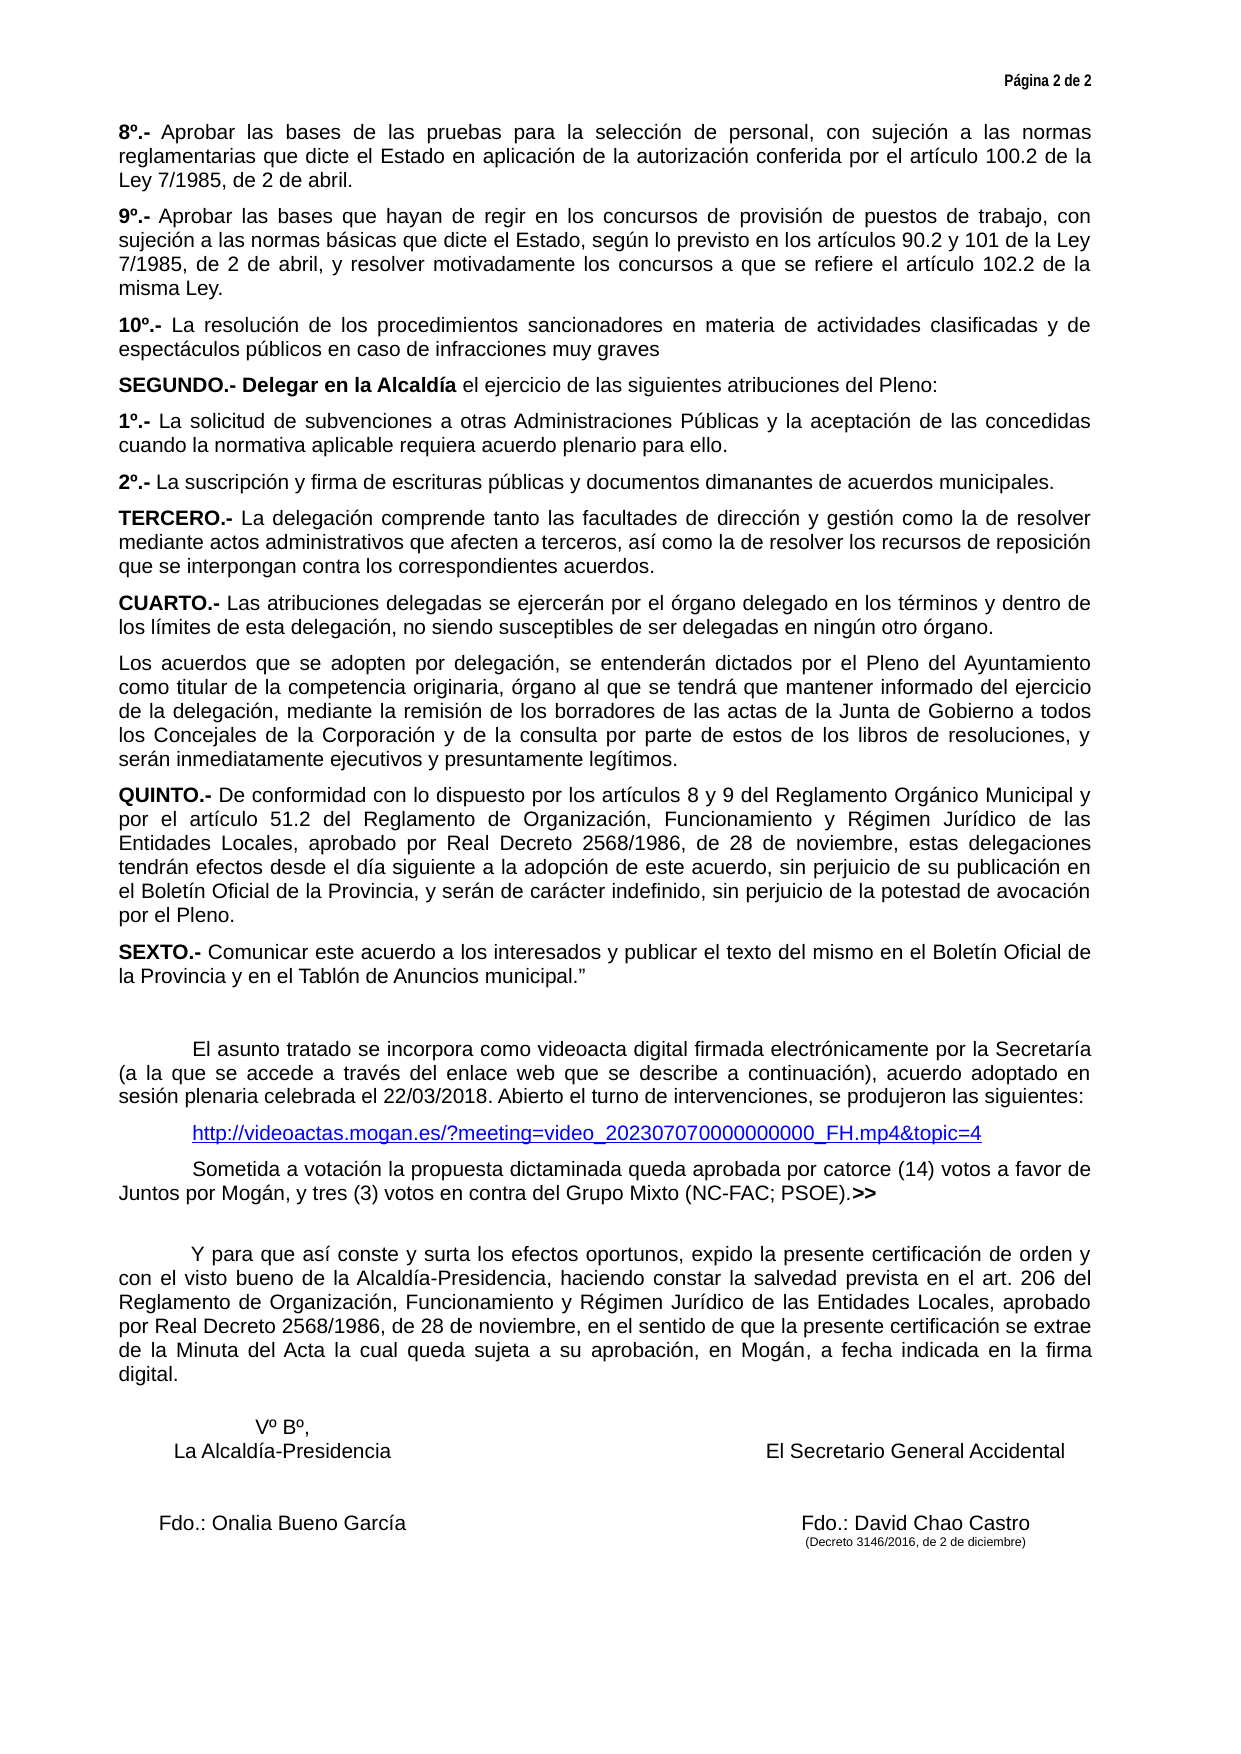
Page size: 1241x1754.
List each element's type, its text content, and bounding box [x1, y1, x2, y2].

text El asunto tratado se incorpora como videoacta digital firmada electrónicamente por la Secretaría (a la que se accede a través del enlace web que se describe a continuación), acuerdo adoptado en sesión plenaria celebrada el 22/03/2018. Abierto el turno de intervenciones, se produjeron las siguientes: [118, 1036, 1092, 1108]
text http://videoactas.mogan.es/?meeting=video_202307070000000000_FH.mp4&topic=4 [118, 1121, 1092, 1145]
table_header Vº Bº, La Alcaldía-Presidencia Fdo.: Onalia Bueno García [122, 1409, 443, 1555]
text Los acuerdos que se adopten por delegación, se entenderán dictados por el Pleno del Ayuntamiento como titular de la competencia originaria, órgano al que se tendrá que mantener informado del ejercicio de la delegación, mediante la remisión de los borradores de las actas de la Junta de Gobierno a todos los Concejales de la Corporación y de la consulta por parte de estos de los libros de resoluciones, y serán inmediatamente ejecutivos y presuntamente legítimos. [118, 651, 1092, 771]
text SEGUNDO.- Delegar en la Alcaldía el ejercicio de las siguientes atribuciones del Pleno: [118, 373, 1092, 397]
table_header [443, 1409, 738, 1555]
text 9º.- Aprobar las bases que hayan de regir en los concursos de provisión de puestos de trabajo, con sujeción a las normas básicas que dicte el Estado, según lo previsto en los artículos 90.2 y 101 de la Ley 7/1985, de 2 de abril, y resolver motivadamente los concursos a que se refiere el artículo 102.2 de la misma Ley. [118, 204, 1092, 300]
text 10º.- La resolución de los procedimientos sancionadores en materia de actividades clasificadas y de espectáculos públicos en caso de infracciones muy graves [118, 312, 1092, 360]
text 1º.- La solicitud de subvenciones a otras Administraciones Públicas y la aceptación de las concedidas cuando la normativa aplicable requiera acuerdo plenario para ello. [118, 409, 1092, 457]
text QUINTO.- De conformidad con lo dispuesto por los artículos 8 y 9 del Reglamento Orgánico Municipal y por el artículo 51.2 del Reglamento de Organización, Funcionamiento y Régimen Jurídico de las Entidades Locales, aprobado por Real Decreto 2568/1986, de 28 de noviembre, estas delegaciones tendrán efectos desde el día siguiente a la adopción de este acuerdo, sin perjuicio de su publicación en el Boletín Oficial de la Provincia, y serán de carácter indefinido, sin perjuicio de la potestad de avocación por el Pleno. [118, 783, 1092, 927]
text Sometida a votación la propuesta dictaminada queda aprobada por catorce (14) votos a favor de Juntos por Mogán, y tres (3) votos en contra del Grupo Mixto (NC-FAC; PSOE).>> [118, 1157, 1092, 1205]
text TERCERO.- La delegación comprende tanto las facultades de dirección y gestión como la de resolver mediante actos administrativos que afecten a terceros, así como la de resolver los recursos de reposición que se interpongan contra los correspondientes acuerdos. [118, 506, 1092, 578]
text 8º.- Aprobar las bases de las pruebas para la selección de personal, con sujeción a las normas reglamentarias que dicte el Estado en aplicación de la autorización conferida por el artículo 100.2 de la Ley 7/1985, de 2 de abril. [118, 120, 1092, 192]
text CUARTO.- Las atribuciones delegadas se ejercerán por el órgano delegado en los términos y dentro de los límites de esta delegación, no siendo susceptibles de ser delegadas en ningún otro órgano. [118, 591, 1092, 638]
table_header El Secretario General Accidental Fdo.: David Chao Castro (Decreto 3146/2016, de 2 de diciembre) [739, 1409, 1092, 1555]
text 2º.- La suscripción y firma de escrituras públicas y documentos dimanantes de acuerdos municipales. [118, 470, 1092, 494]
text Y para que así conste y surta los efectos oportunos, expido la presente certificación de orden y con el visto bueno de la Alcaldía-Presidencia, haciendo constar la salvedad prevista en el art. 206 del Reglamento de Organización, Funcionamiento y Régimen Jurídico de las Entidades Locales, aprobado por Real Decreto 2568/1986, de 28 de noviembre, en el sentido de que la presente certificación se extrae de la Minuta del Acta la cual queda sujeta a su aprobación, en Mogán, a fecha indicada en la firma digital. [118, 1242, 1092, 1385]
text SEXTO.- Comunicar este acuerdo a los interesados y publicar el texto del mismo en el Boletín Oficial de la Provincia y en el Tablón de Anuncios municipal.” [118, 939, 1092, 987]
